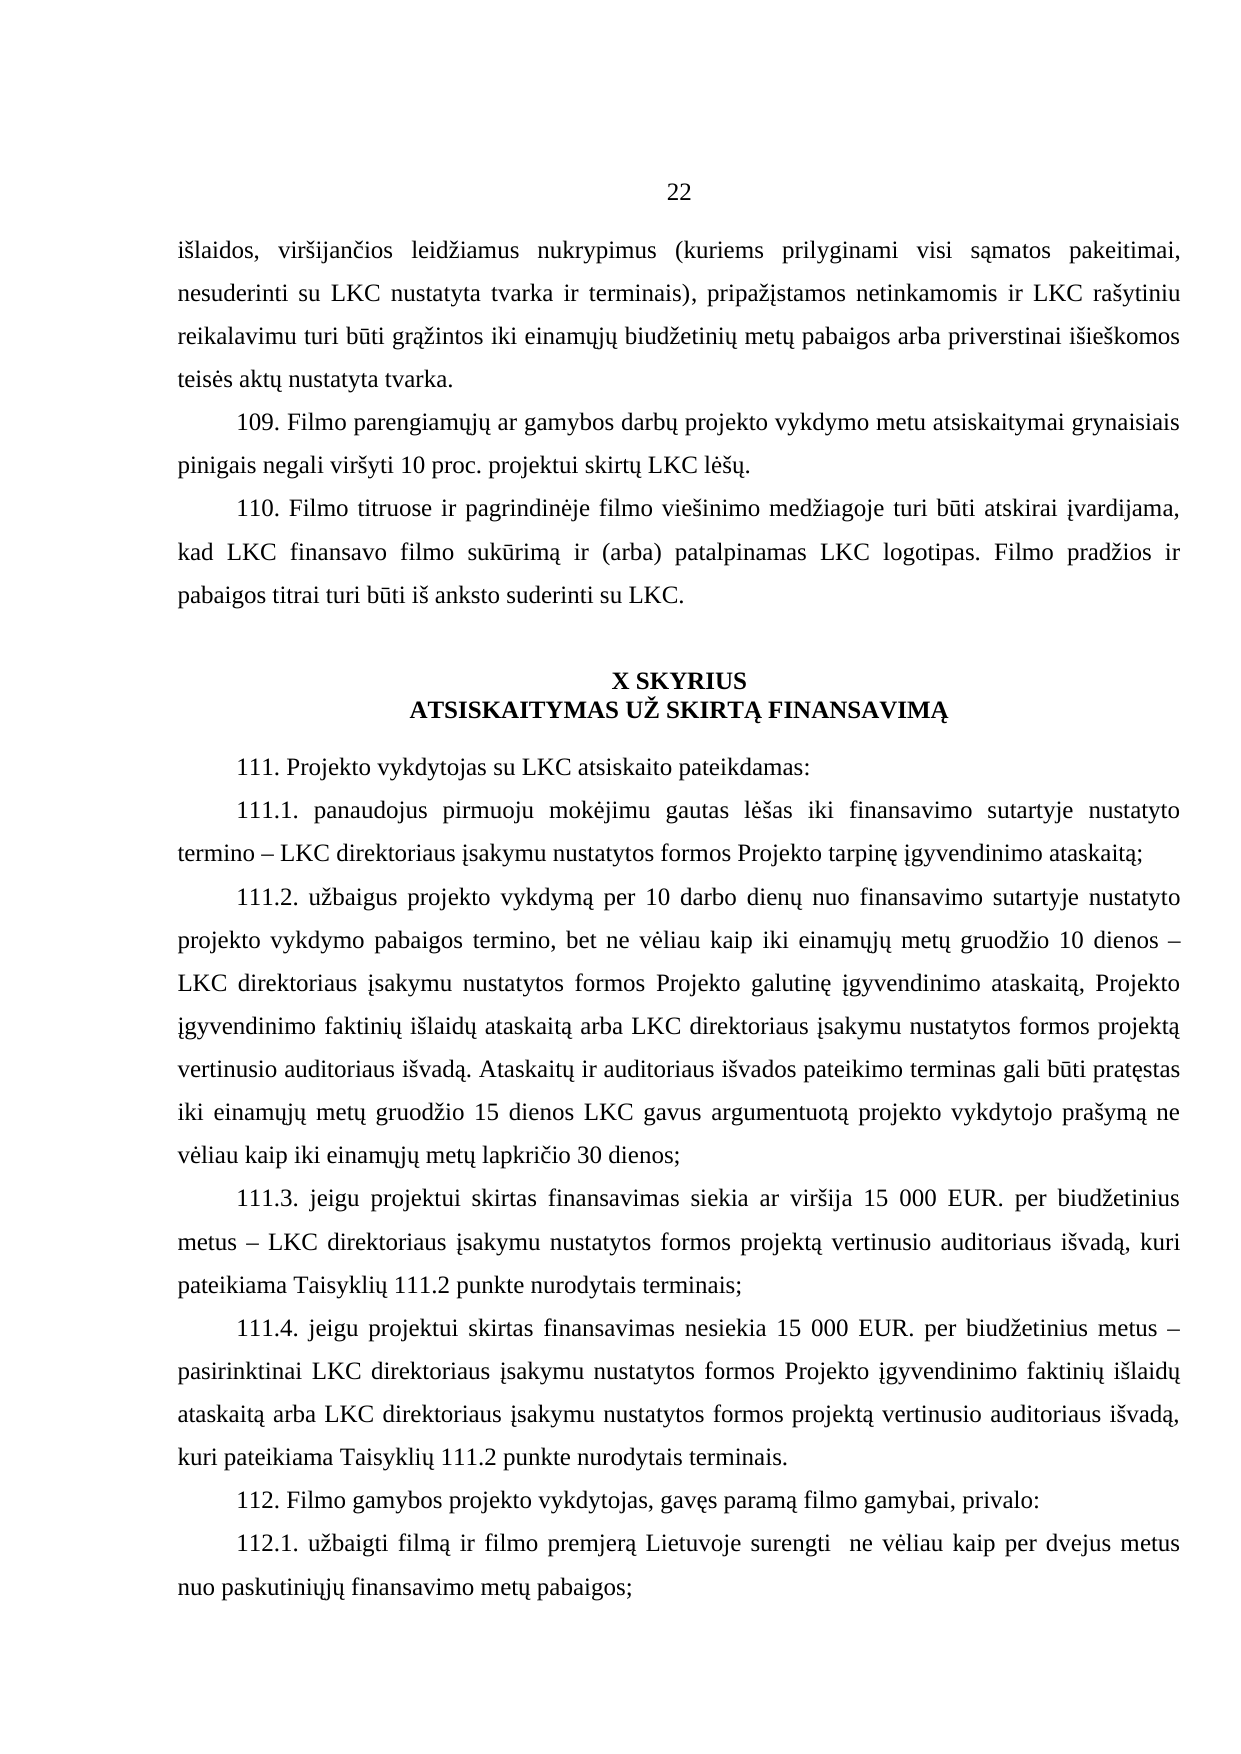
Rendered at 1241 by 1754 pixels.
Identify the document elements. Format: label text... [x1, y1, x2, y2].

text išlaidos, viršijančios leidžiamus nukrypimus (kuriems prilyginami visi sąmatos pakeitimai, nesuderinti su LKC nustatyta tvarka ir terminais), pripažįstamos netinkamomis ir LKC rašytiniu reikalavimu turi būti grąžintos iki einamųjų biudžetinių metų pabaigos arba priverstinai išieškomos teisės aktų nustatyta tvarka. [177, 235, 1181, 393]
text 111.3. jeigu projektui skirtas finansavimas siekia ar viršija 15 000 EUR. per biudžetinius metus – LKC direktoriaus įsakymu nustatytos formos projektą vertinusio auditoriaus išvadą, kuri pateikiama Taisyklių 111.2 punkte nurodytais terminais; [177, 1183, 1181, 1298]
text 111. Projekto vykdytojas su LKC atsiskaito pateikdamas: [177, 752, 1181, 781]
text 110. Filmo titruose ir pagrindinėje filmo viešinimo medžiagoje turi būti atskirai įvardijama, kad LKC finansavo filmo sukūrimą ir (arba) patalpinamas LKC logotipas. Filmo pradžios ir pabaigos titrai turi būti iš anksto suderinti su LKC. [177, 493, 1181, 608]
text 111.1. panaudojus pirmuoju mokėjimu gautas lėšas iki finansavimo sutartyje nustatyto termino – LKC direktoriaus įsakymu nustatytos formos Projekto tarpinę įgyvendinimo ataskaitą; [177, 795, 1181, 867]
text 112.1. užbaigti filmą ir filmo premjerą Lietuvoje surengti ne vėliau kaip per dvejus metus nuo paskutiniųjų finansavimo metų pabaigos; [177, 1528, 1181, 1600]
text 112. Filmo gamybos projekto vykdytojas, gavęs paramą filmo gamybai, privalo: [177, 1485, 1181, 1514]
text X SKYRIUS [177, 666, 1181, 695]
text 111.4. jeigu projektui skirtas finansavimas nesiekia 15 000 EUR. per biudžetinius metus – pasirinktinai LKC direktoriaus įsakymu nustatytos formos Projekto įgyvendinimo faktinių išlaidų ataskaitą arba LKC direktoriaus įsakymu nustatytos formos projektą vertinusio auditoriaus išvadą, kuri pateikiama Taisyklių 111.2 punkte nurodytais terminais. [177, 1313, 1181, 1471]
text ATSISKAITYMAS UŽ SKIRTĄ FINANSAVIMĄ [177, 695, 1181, 723]
text 111.2. užbaigus projekto vykdymą per 10 darbo dienų nuo finansavimo sutartyje nustatyto projekto vykdymo pabaigos termino, bet ne vėliau kaip iki einamųjų metų gruodžio 10 dienos – LKC direktoriaus įsakymu nustatytos formos Projekto galutinę įgyvendinimo ataskaitą, Projekto įgyvendinimo faktinių išlaidų ataskaitą arba LKC direktoriaus įsakymu nustatytos formos projektą vertinusio auditoriaus išvadą. Ataskaitų ir auditoriaus išvados pateikimo terminas gali būti pratęstas iki einamųjų metų gruodžio 15 dienos LKC gavus argumentuotą projekto vykdytojo prašymą ne vėliau kaip iki einamųjų metų lapkričio 30 dienos; [177, 882, 1181, 1169]
text 109. Filmo parengiamųjų ar gamybos darbų projekto vykdymo metu atsiskaitymai grynaisiais pinigais negali viršyti 10 proc. projektui skirtų LKC lėšų. [177, 407, 1181, 479]
